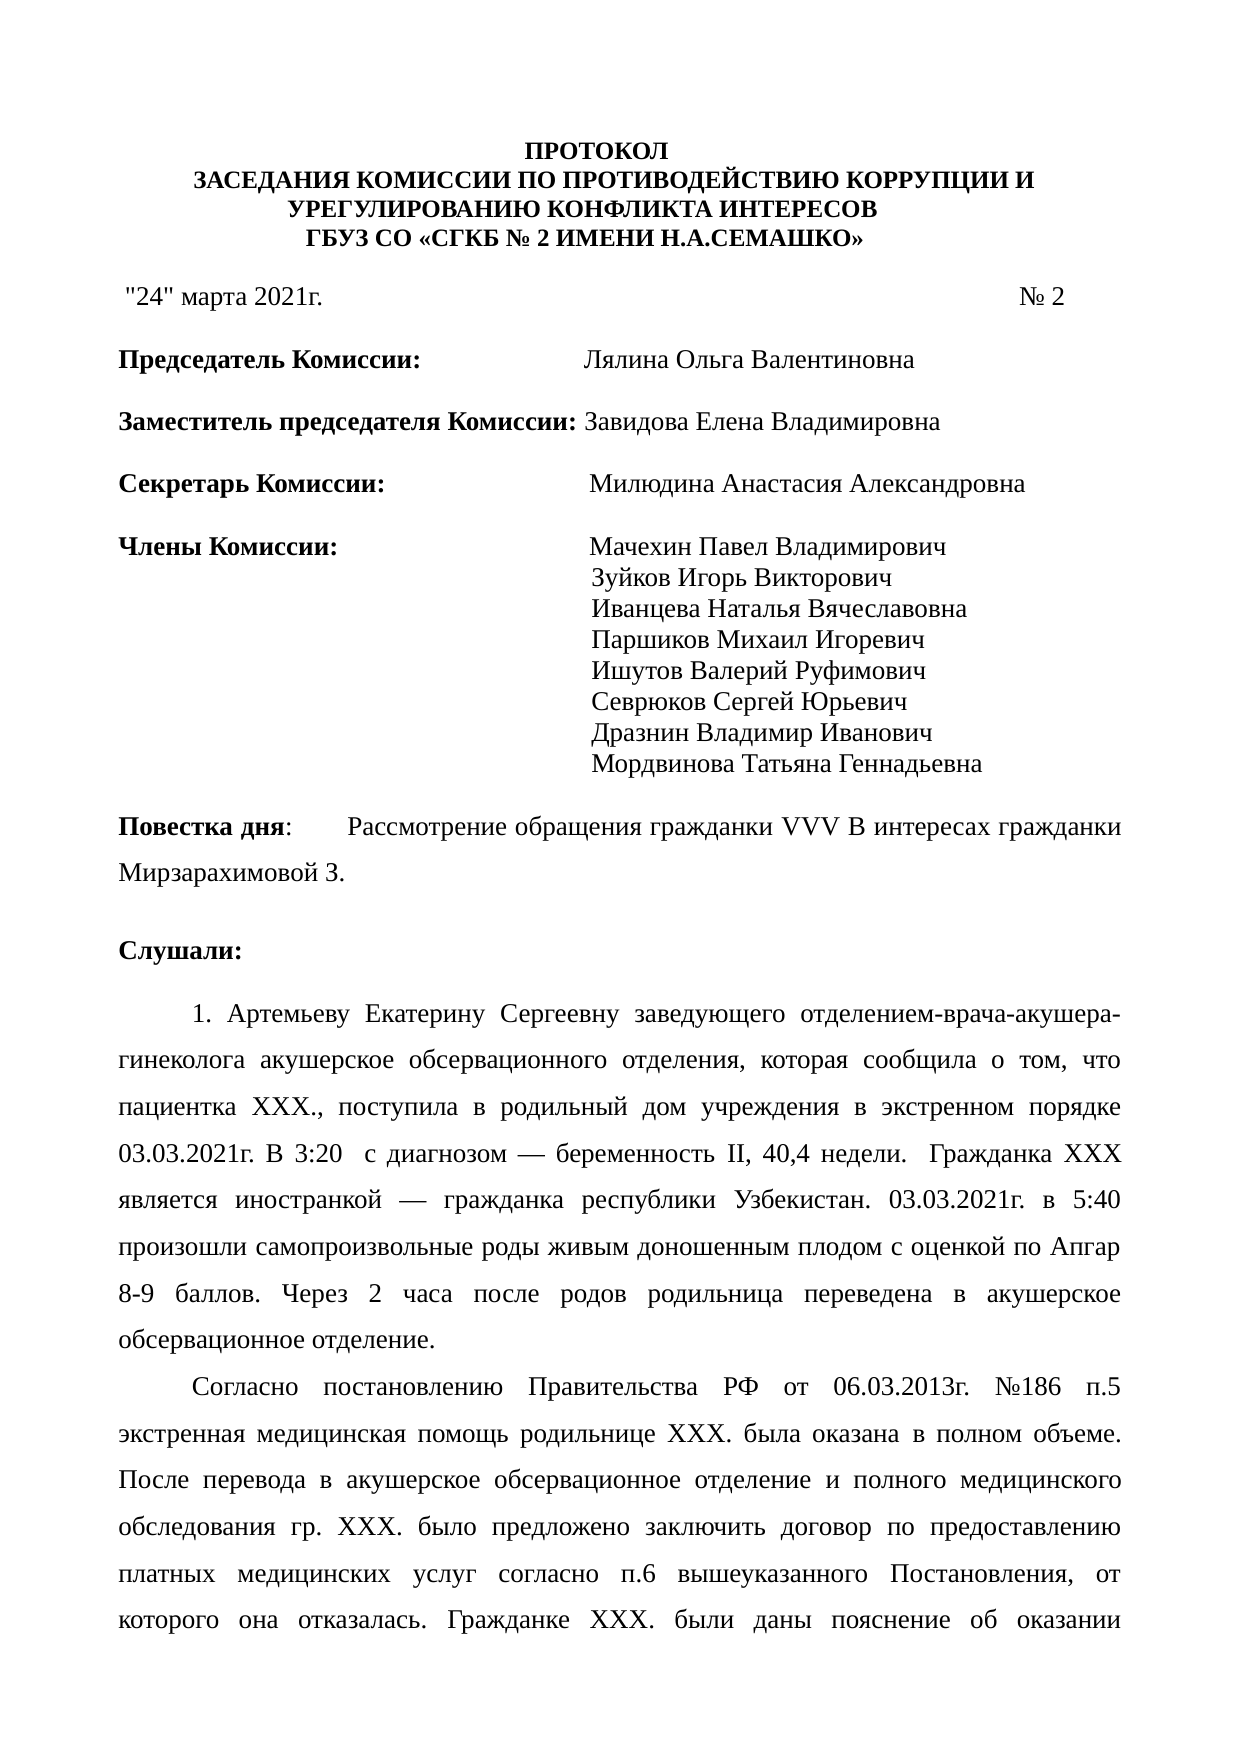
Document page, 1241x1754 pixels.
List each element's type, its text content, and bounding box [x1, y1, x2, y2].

text Севрюков Сергей Юрьевич [118, 685, 1122, 716]
text Секретарь Комиссии: Милюдина Анастасия Александровна [118, 467, 1122, 498]
text Слушали: [118, 934, 1122, 966]
text Зуйков Игорь Викторович [118, 561, 1122, 592]
text Ишутов Валерий Руфимович [118, 654, 1122, 685]
text Согласно постановлению Правительства РФ от 06.03.2013г. №186 п.5 экстренная медицинская помощь родильнице XXX. была оказана в полном объеме. После перевода в акушерское обсервационное отделение и полного медицинского обследования гр. XXX. было предложено заключить договор по предоставлению платных медицинских услуг согласно п.6 вышеуказанного Постановления, от которого она отказалась. Гражданке XXX. были даны пояснение об оказании [118, 1370, 1122, 1634]
text ГБУЗ СО «СГКБ № 2 ИМЕНИ Н.А.СЕМАШКО» [118, 223, 1122, 252]
text Заместитель председателя Комиссии: Завидова Елена Владимировна [118, 405, 1122, 436]
text ПРОТОКОЛ [118, 136, 1122, 165]
text Члены Комиссии: Мачехин Павел Владимирович [118, 529, 1122, 561]
text Мордвинова Татьяна Геннадьевна [118, 748, 1122, 779]
text Председатель Комиссии: Лялина Ольга Валентиновна [118, 343, 1122, 374]
text Дразнин Владимир Иванович [118, 716, 1122, 748]
text УРЕГУЛИРОВАНИЮ КОНФЛИКТА ИНТЕРЕСОВ [118, 194, 1122, 223]
text Иванцева Наталья Вячеславовна [118, 592, 1122, 623]
text ЗАСЕДАНИЯ КОМИССИИ ПО ПРОТИВОДЕЙСТВИЮ КОРРУПЦИИ И [118, 165, 1122, 194]
text "24" марта 2021г. № 2 [118, 280, 1122, 312]
text Повестка дня: Рассмотрение обращения гражданки VVV В интересах гражданки Мирзарахимовой З. [118, 810, 1122, 888]
text 1. Артемьеву Екатерину Сергеевну заведующего отделением-врача-акушера-гинеколога акушерское обсервационного отделения, которая сообщила о том, что пациентка XXX., поступила в родильный дом учреждения в экстренном порядке 03.03.2021г. В 3:20 с диагнозом — беременность II, 40,4 недели. Гражданка XXX является иностранкой — гражданка республики Узбекистан. 03.03.2021г. в 5:40 произошли самопроизвольные роды живым доношенным плодом с оценкой по Апгар 8-9 баллов. Через 2 часа после родов родильница переведена в акушерское обсервационное отделение. [118, 997, 1122, 1354]
text Паршиков Михаил Игоревич [118, 623, 1122, 654]
